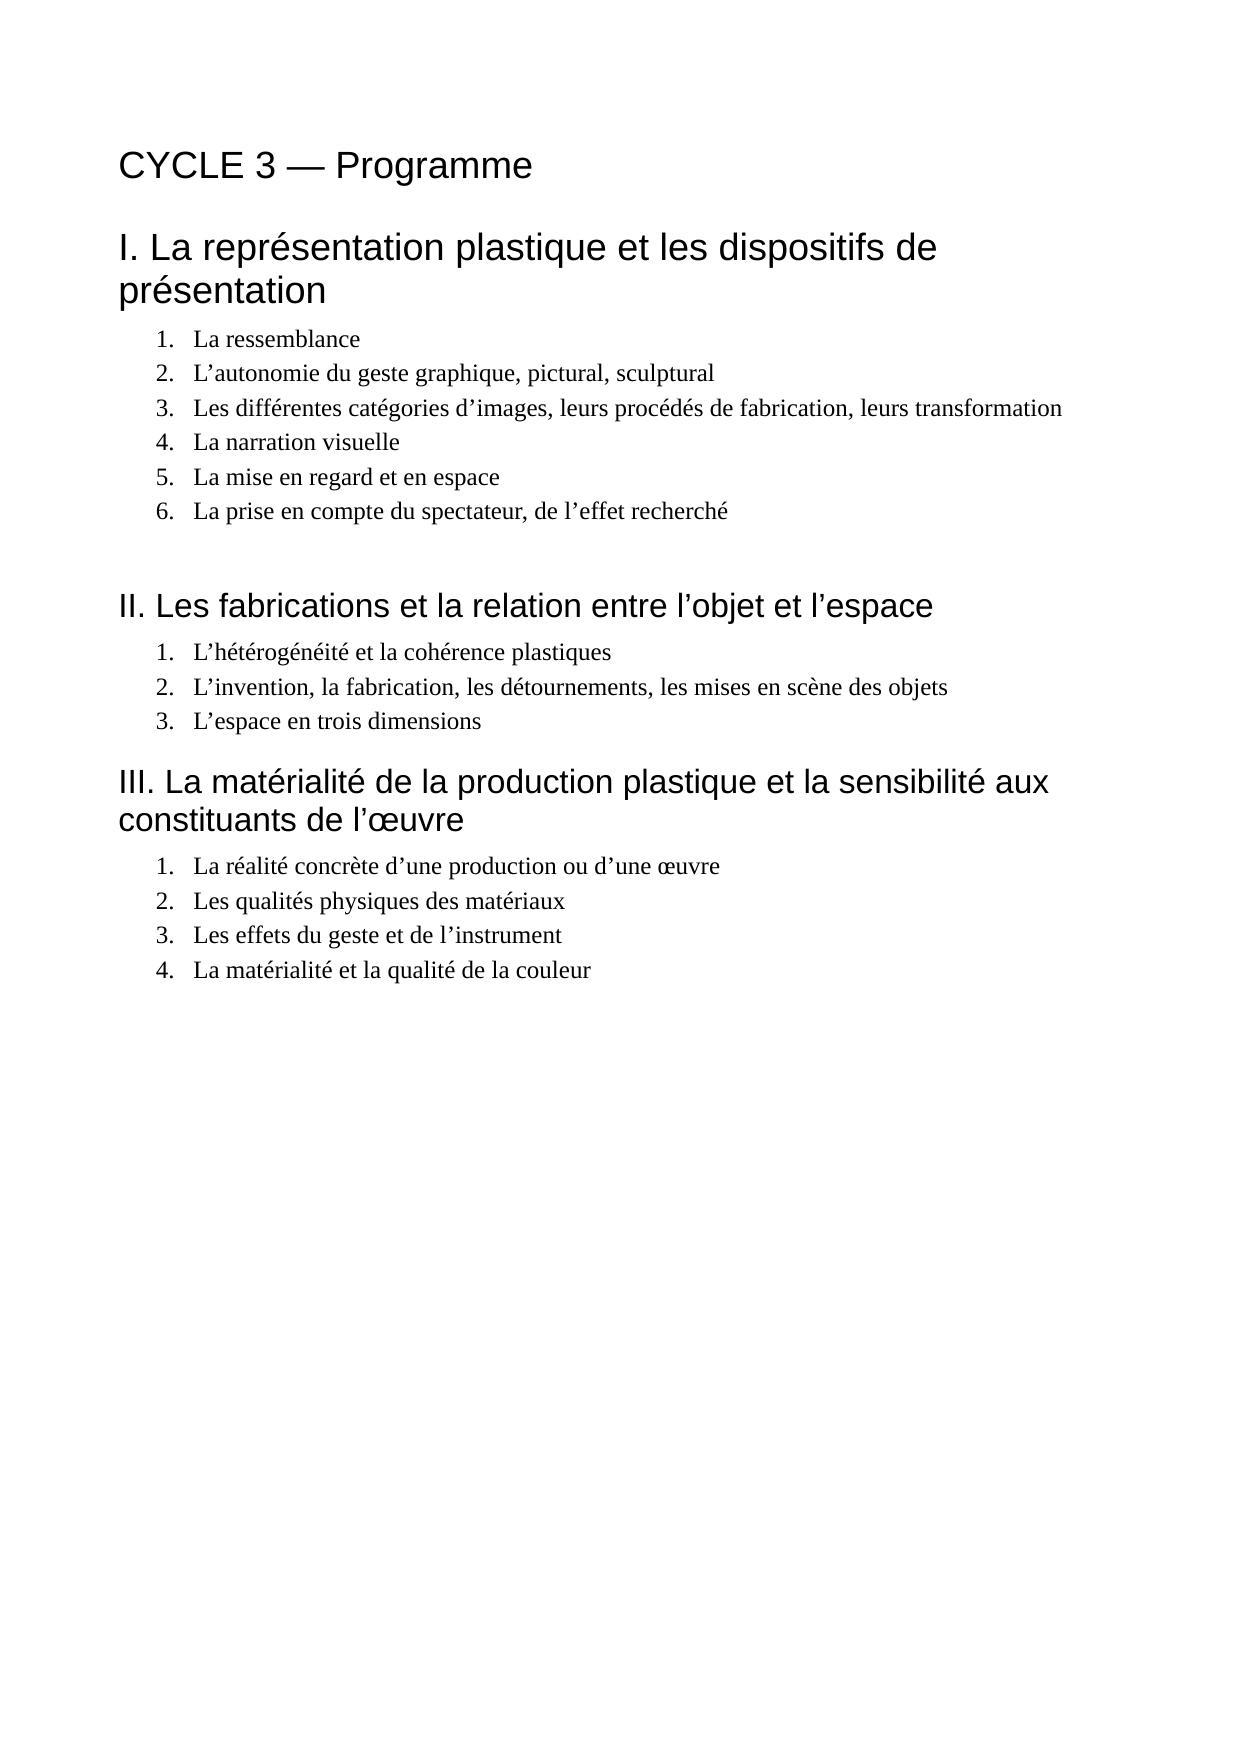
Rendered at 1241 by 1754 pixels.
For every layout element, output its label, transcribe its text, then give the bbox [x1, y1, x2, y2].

subtitle CYCLE 3 — Programme [118, 143, 1122, 187]
list L’invention, la fabrication, les détournements, les mises en scène des objets [156, 672, 1122, 701]
list Les qualités physiques des matériaux [156, 886, 1122, 915]
list La matérialité et la qualité de la couleur [156, 955, 1122, 984]
list La ressemblance [156, 324, 1122, 353]
subtitle II. Les fabrications et la relation entre l’objet et l’espace [118, 586, 1122, 625]
list La réalité concrète d’une production ou d’une œuvre [156, 851, 1122, 880]
list L’espace en trois dimensions [156, 706, 1122, 735]
subtitle III. La matérialité de la production plastique et la sensibilité aux constituants de l’œuvre [118, 762, 1122, 839]
list L’autonomie du geste graphique, pictural, sculptural [156, 358, 1122, 387]
list La narration visuelle [156, 427, 1122, 456]
subtitle I. La représentation plastique et les dispositifs de présentation [118, 224, 1122, 312]
list Les effets du geste et de l’instrument [156, 920, 1122, 949]
list L’hétérogénéité et la cohérence plastiques [156, 637, 1122, 666]
list Les différentes catégories d’images, leurs procédés de fabrication, leurs transformation [156, 393, 1122, 422]
list La prise en compte du spectateur, de l’effet recherché [156, 496, 1122, 525]
list La mise en regard et en espace [156, 462, 1122, 491]
